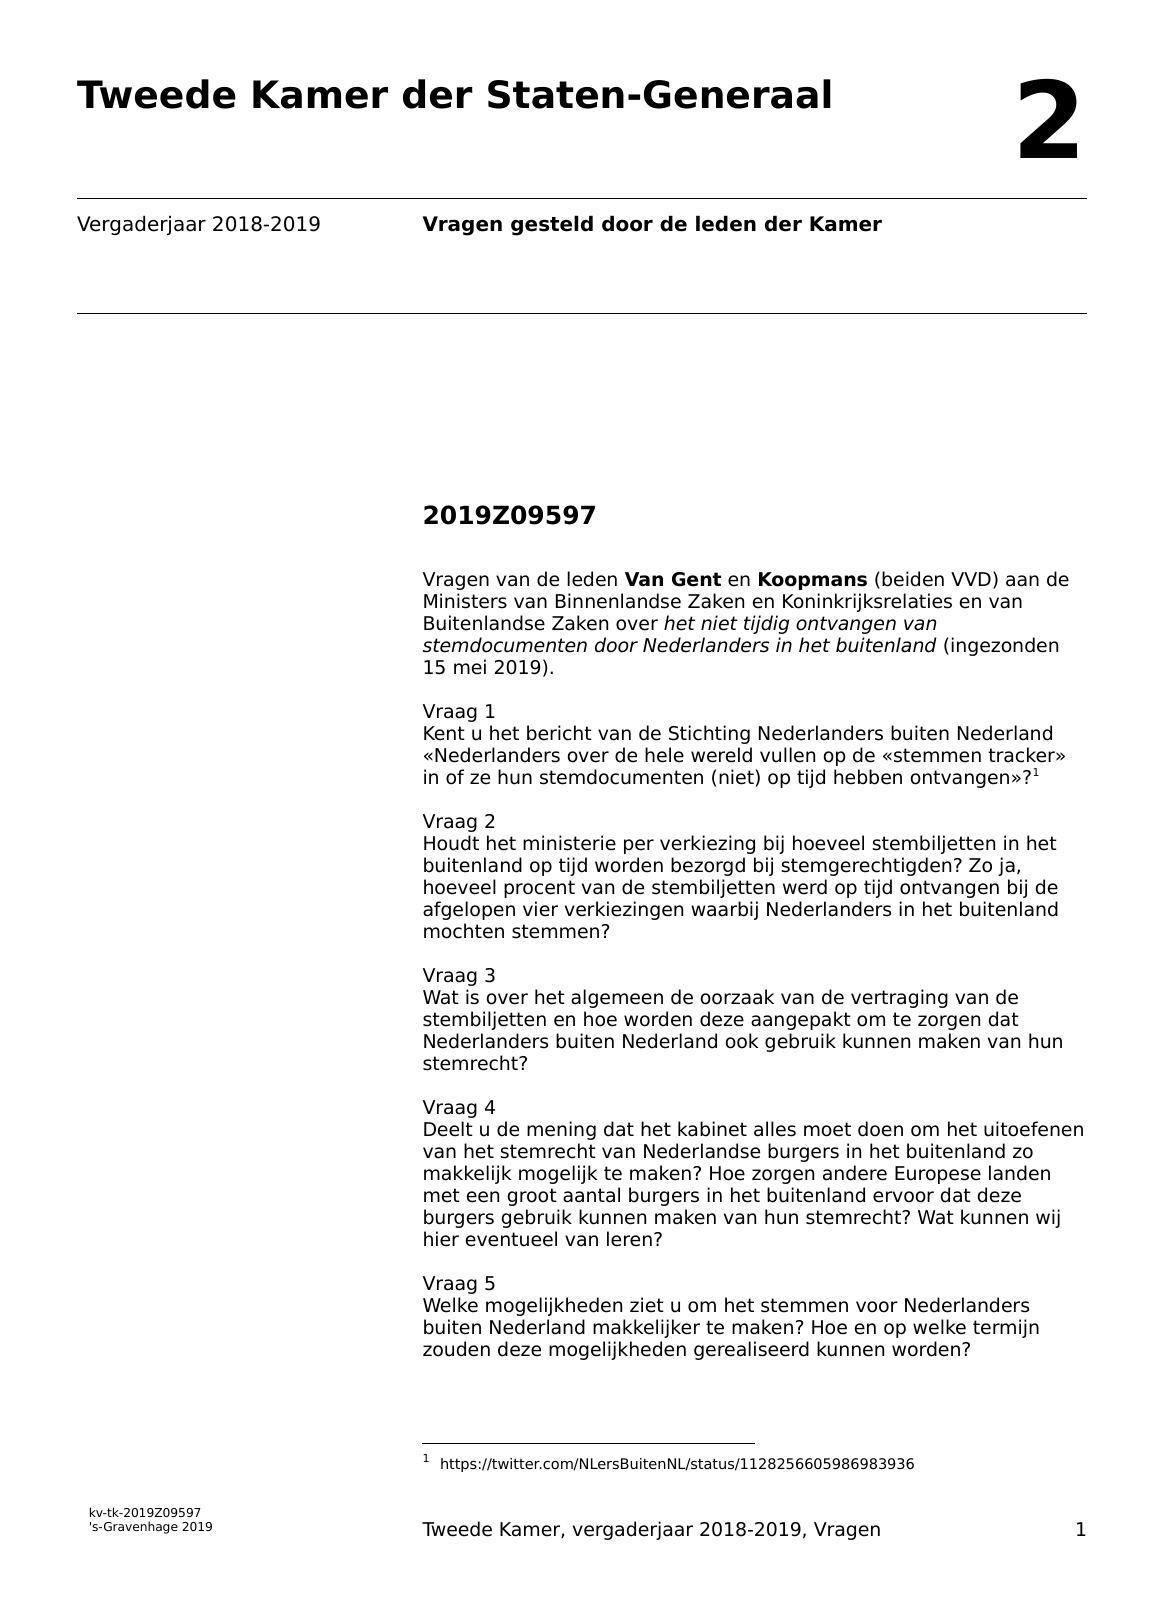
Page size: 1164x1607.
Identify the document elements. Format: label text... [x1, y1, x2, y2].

text Kent u het bericht van de Stichting Nederlanders buiten Nederland «Nederlanders over de hele wereld vullen op de «stemmen tracker» in of ze hun stemdocumenten (niet) op tijd hebben ontvangen»? [422, 723, 1087, 789]
text Vraag 1 [422, 701, 1087, 723]
text Vraag 2 [422, 811, 1087, 833]
text kv-tk-2019Z09597 [88, 1506, 323, 1520]
text https://twitter.com/NLersBuitenNL/status/1128256605986983936 [422, 1452, 1087, 1474]
table_header Tweede Kamer der Staten-Generaal [77, 59, 886, 198]
table_cell Vragen gesteld door de leden der Kamer [422, 199, 1087, 313]
text Welke mogelijkheden ziet u om het stemmen voor Nederlanders buiten Nederland makkelijker te maken? Hoe en op welke termijn zouden deze mogelijkheden gerealiseerd kunnen worden? [422, 1295, 1087, 1361]
table_cell Vergaderjaar 2018-2019 [77, 199, 422, 313]
text Vraag 3 [422, 965, 1087, 987]
text Wat is over het algemeen de oorzaak van de vertraging van de stembiljetten en hoe worden deze aangepakt om te zorgen dat Nederlanders buiten Nederland ook gebruik kunnen maken van hun stemrecht? [422, 987, 1087, 1075]
text Vragen van de leden Van Gent en Koopmans (beiden VVD) aan de Ministers van Binnenlandse Zaken en Koninkrijksrelaties en van Buitenlandse Zaken over het niet tijdig ontvangen van stemdocumenten door Nederlanders in het buitenland (ingezonden 15 mei 2019). [422, 569, 1087, 679]
text Houdt het ministerie per verkiezing bij hoeveel stembiljetten in het buitenland op tijd worden bezorgd bij stemgerechtigden? Zo ja, hoeveel procent van de stembiljetten werd op tijd ontvangen bij de afgelopen vier verkiezingen waarbij Nederlanders in het buitenland mochten stemmen? [422, 833, 1087, 943]
text Vraag 5 [422, 1273, 1087, 1295]
text 2019Z09597 [422, 501, 1087, 531]
text Deelt u de mening dat het kabinet alles moet doen om het uitoefenen van het stemrecht van Nederlandse burgers in het buitenland zo makkelijk mogelijk te maken? Hoe zorgen andere Europese landen met een groot aantal burgers in het buitenland ervoor dat deze burgers gebruik kunnen maken van hun stemrecht? Wat kunnen wij hier eventueel van leren? [422, 1119, 1087, 1251]
table_header 2 [886, 59, 1087, 198]
text Vraag 4 [422, 1097, 1087, 1119]
text 's-Gravenhage 2019 [88, 1520, 323, 1534]
